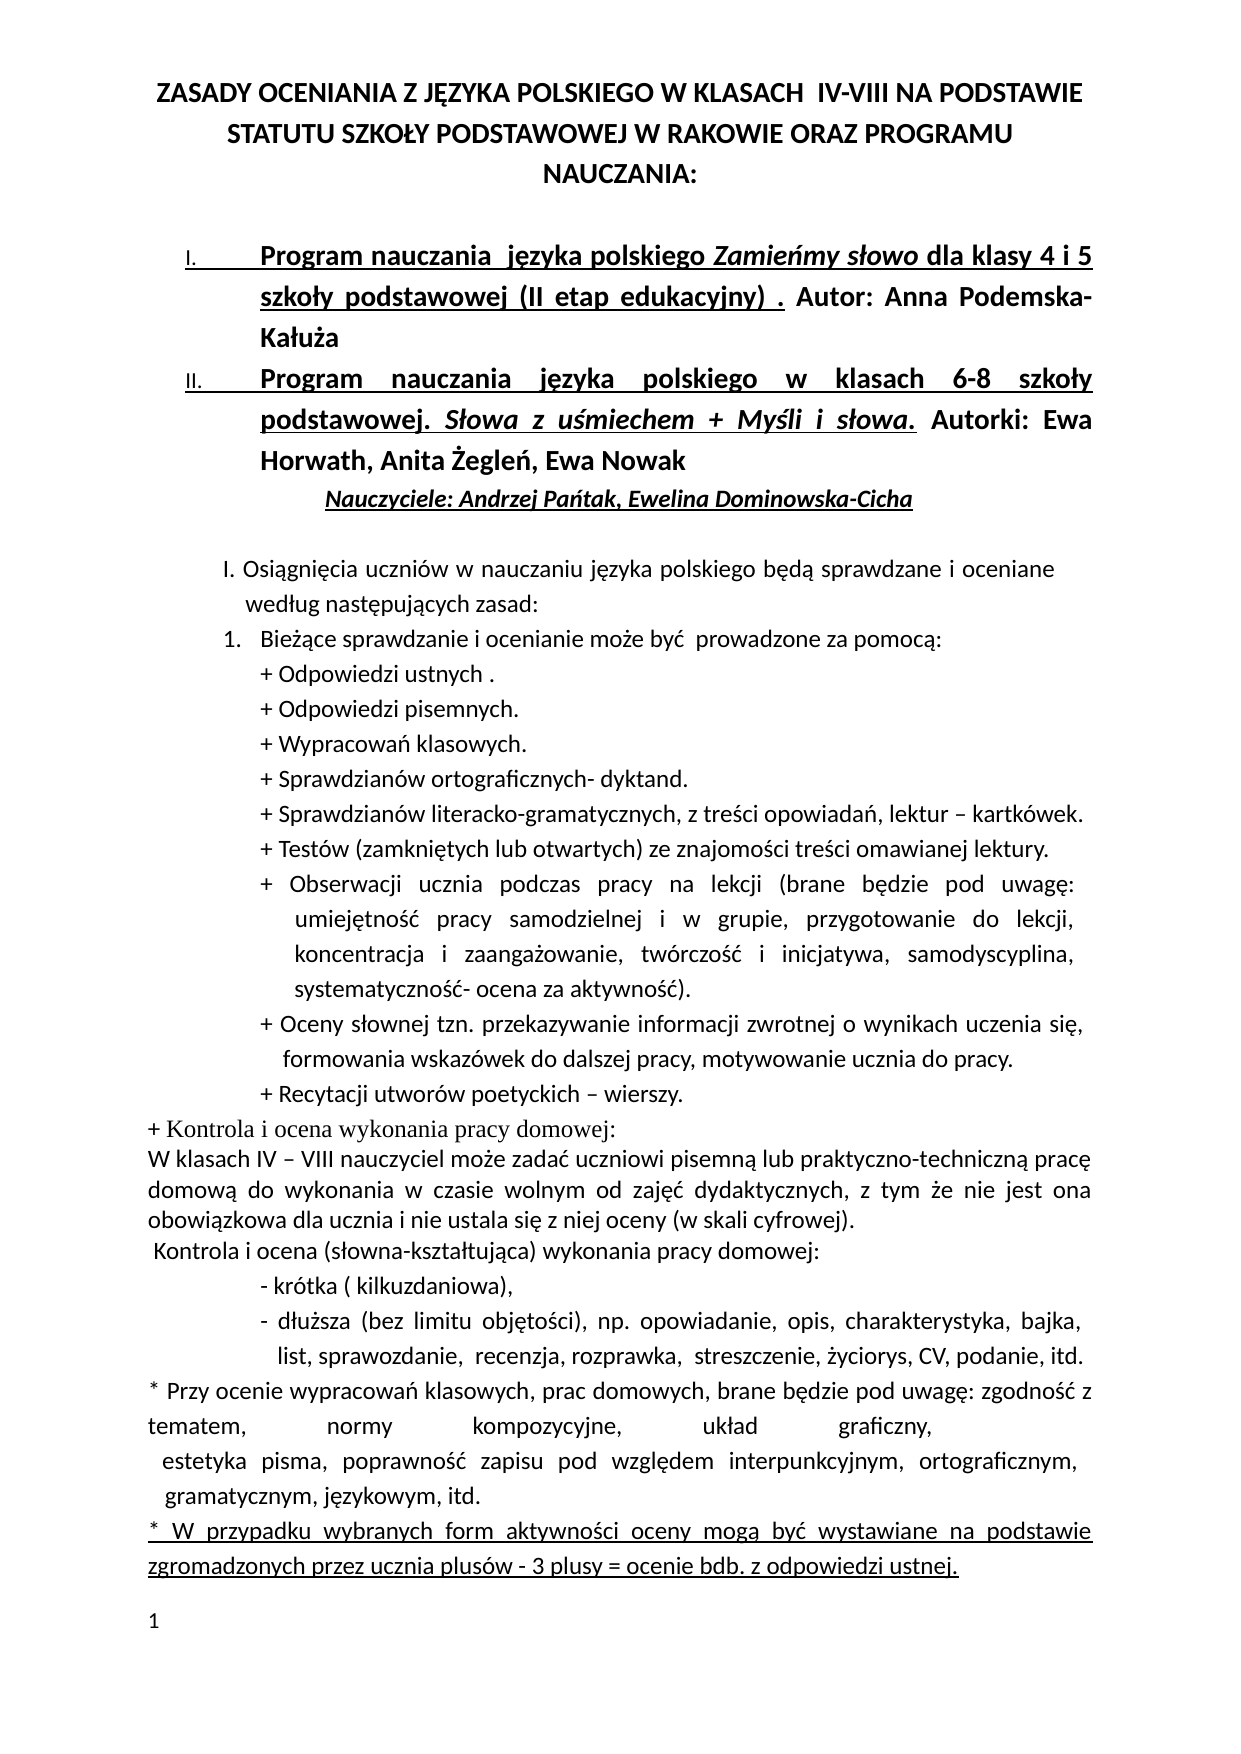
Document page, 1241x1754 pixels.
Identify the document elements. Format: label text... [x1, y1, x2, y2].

list + Testów (zamkniętych lub otwartych) ze znajomości treści omawianej lektury. [260, 833, 1093, 864]
list + Obserwacji ucznia podczas pracy na lekcji (brane będzie pod uwagę: umiejętność pracy samodzielnej i w grupie, przygotowanie do lekcji, koncentracja i zaangażowanie, twórczość i inicjatywa, samodyscyplina, systematyczność- ocena za aktywność). [260, 868, 1093, 1004]
list podstawowej. Słowa z uśmiechem + Myśli i słowa. Autorki: Ewa Horwath, Anita Żegleń, Ewa Nowak [185, 393, 1093, 478]
list I. Osiągnięcia uczniów w nauczaniu języka polskiego będą sprawdzane i oceniane według następujących zasad: [223, 553, 1093, 619]
list Bieżące sprawdzanie i ocenianie może być prowadzone za pomocą: [223, 623, 1093, 654]
list + Odpowiedzi ustnych . [260, 658, 1093, 689]
list + Oceny słownej tzn. przekazywanie informacji zwrotnej o wynikach uczenia się, formowania wskazówek do dalszej pracy, motywowanie ucznia do pracy. [260, 1008, 1093, 1074]
list szkoły podstawowej (II etap edukacyjny) . Autor: Anna Podemska-Kałuża [185, 270, 1093, 355]
text Nauczyciele: Andrzej Pańtak, Ewelina Dominowska-Cicha [148, 483, 1093, 514]
list + Wypracowań klasowych. [260, 728, 1093, 759]
list + Odpowiedzi pisemnych. [260, 693, 1093, 724]
list - dłuższa (bez limitu objętości), np. opowiadanie, opis, charakterystyka, bajka, list, sprawozdanie, recenzja, rozprawka, streszczenie, życiorys, CV, podanie, itd. [260, 1305, 1093, 1371]
list + Sprawdzianów literacko-gramatycznych, z treści opowiadań, lektur – kartkówek. [260, 798, 1093, 829]
list + Sprawdzianów ortograficznych- dyktand. [260, 763, 1093, 794]
text zgromadzonych przez ucznia plusów - 3 plusy = ocenie bdb. z odpowiedzi ustnej. [148, 1543, 1093, 1581]
text * W przypadku wybranych form aktywności oceny mogą być wystawiane na podstawie [148, 1515, 1093, 1541]
text W klasach IV – VIII nauczyciel może zadać uczniowi pisemną lub praktyczno-techniczną pracę domową do wykonania w czasie wolnym od zajęć dydaktycznych, z tym że nie jest ona obowiązkowa dla ucznia i nie ustala się z niej oceny (w skali cyfrowej). [148, 1144, 1093, 1235]
text + Kontrola i ocena wykonania pracy domowej: [148, 1113, 1093, 1144]
text ZASADY OCENIANIA Z JĘZYKA POLSKIEGO W KLASACH IV-VIII NA PODSTAWIE STATUTU SZKOŁY PODSTAWOWEJ W RAKOWIE ORAZ PROGRAMU NAUCZANIA: [148, 74, 1093, 191]
text * Przy ocenie wypracowań klasowych, prac domowych, brane będzie pod uwagę: zgodność z tematem, normy kompozycyjne, układ graficzny, estetyka pisma, poprawność zapisu pod względem interpunkcyjnym, ortograficznym, gramatycznym, językowym, itd. [148, 1375, 1093, 1511]
list - krótka ( kilkuzdaniowa), [260, 1270, 1093, 1301]
list Program nauczania języka polskiego w klasach 6-8 szkoły [185, 360, 1093, 391]
list + Recytacji utworów poetyckich – wierszy. [260, 1078, 1093, 1109]
text Kontrola i ocena (słowna-kształtująca) wykonania pracy domowej: [148, 1235, 1093, 1266]
list Program nauczania języka polskiego Zamieńmy słowo dla klasy 4 i 5 [185, 237, 1093, 268]
